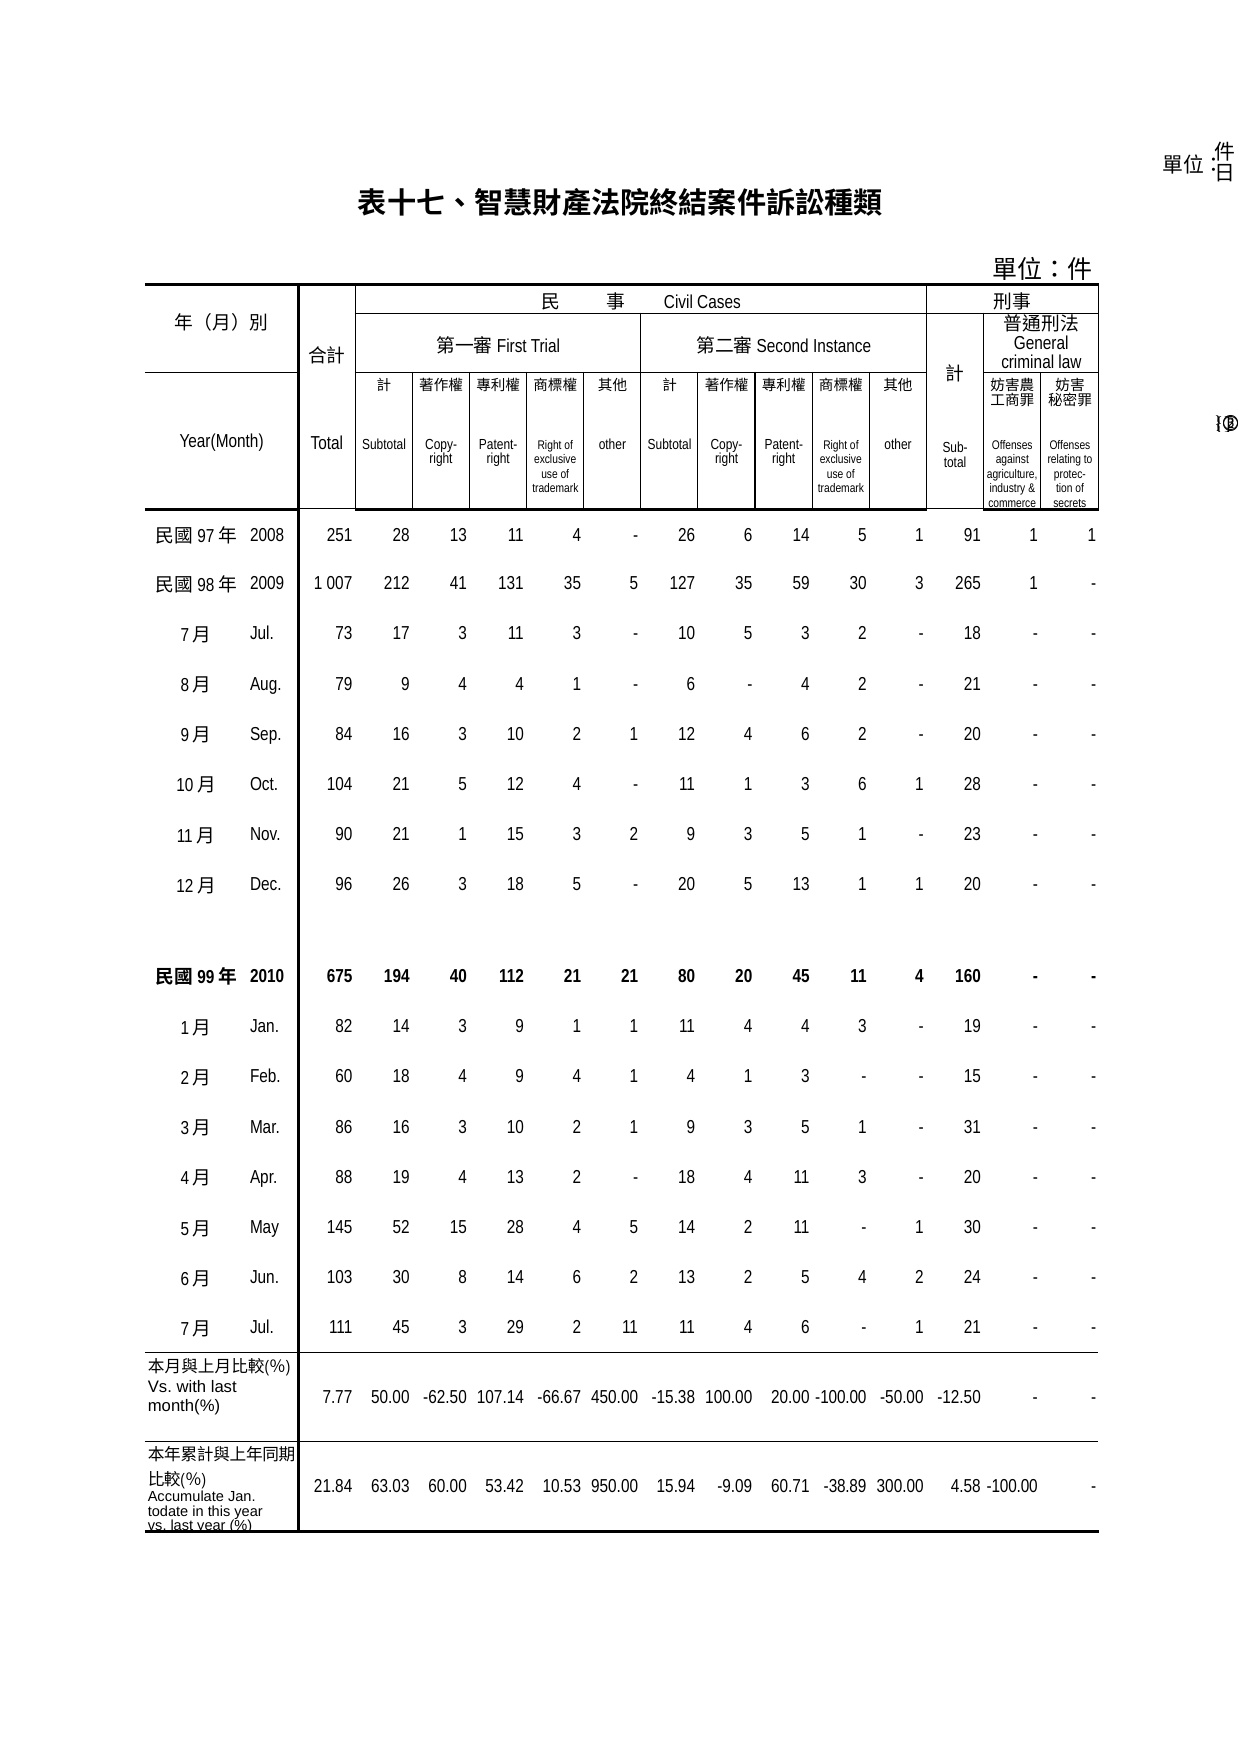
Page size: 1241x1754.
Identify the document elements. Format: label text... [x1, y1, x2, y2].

table_cell 5 [812, 511, 869, 558]
table_header 民 事 Civil Cases [356, 286, 926, 313]
table_cell 3 [412, 608, 469, 658]
table_cell 8 [412, 1252, 469, 1302]
table_cell - [984, 1252, 1041, 1302]
table_cell 3 [412, 709, 469, 759]
table_cell 其他 other [584, 373, 640, 508]
table_cell - [584, 608, 641, 658]
table_cell Feb. [247, 1051, 297, 1101]
table_cell - [1041, 1101, 1099, 1151]
table_cell - [1041, 1252, 1099, 1302]
table_cell 100.00 [698, 1353, 755, 1441]
table_cell 5 [755, 809, 812, 859]
table_cell 6 [755, 1302, 812, 1352]
table_cell 11月 [145, 809, 247, 859]
table_cell - [869, 1101, 926, 1151]
table_cell 10 [469, 1101, 526, 1151]
table_cell Dec. [247, 859, 297, 909]
table_cell 1 [698, 759, 755, 809]
table_cell 4 [526, 1051, 583, 1101]
table_cell - [984, 809, 1041, 859]
table_cell 5月 [145, 1202, 247, 1252]
table_cell 3 [755, 1051, 812, 1101]
table_cell 12月 [145, 859, 247, 909]
table_cell - [869, 608, 926, 658]
table_cell 民國 98年 [145, 558, 247, 608]
text 件日 [1212, 141, 1240, 184]
table_cell 20 [926, 859, 983, 909]
table_cell 3 [526, 608, 583, 658]
table_cell [526, 909, 583, 951]
table_cell 450.00 [584, 1353, 641, 1441]
table_cell 3 [869, 558, 926, 608]
table_cell 1 [812, 1101, 869, 1151]
table_cell 29 [469, 1302, 526, 1352]
table_cell 9 [355, 658, 412, 708]
table_cell - [1041, 759, 1099, 809]
table_cell 194 [355, 951, 412, 1001]
table_cell 53.42 [469, 1442, 526, 1529]
table_cell 18 [469, 859, 526, 909]
table_cell 6 [812, 759, 869, 809]
table_cell -15.38 [641, 1353, 698, 1441]
table_cell [641, 909, 698, 951]
table_cell 20 [641, 859, 698, 909]
table_cell 1 [412, 809, 469, 859]
table_cell 7月 [145, 608, 247, 658]
table_cell -62.50 [412, 1353, 469, 1441]
table_cell 4.58 [926, 1442, 983, 1529]
table_cell 11 [812, 951, 869, 1001]
table_cell 63.03 [355, 1442, 412, 1529]
table_cell - [1041, 608, 1099, 658]
table_header 刑事 [927, 286, 1098, 313]
table_cell 10 [469, 709, 526, 759]
table_cell 12 [641, 709, 698, 759]
table_cell 112 [469, 951, 526, 1001]
table_cell 24 [926, 1252, 983, 1302]
table_cell 1 [869, 1302, 926, 1352]
table_cell 2 [526, 1302, 583, 1352]
table_cell - [869, 1051, 926, 1101]
table_cell 2 [526, 1151, 583, 1202]
table_cell 14 [755, 511, 812, 558]
table_cell 4 [641, 1051, 698, 1101]
table_cell 88 [300, 1151, 355, 1202]
table_cell 84 [300, 709, 355, 759]
table_cell 30 [812, 558, 869, 608]
table_cell 第一審 First Trial [356, 314, 640, 372]
table_cell - [812, 1202, 869, 1252]
table_cell -100.00 [984, 1442, 1041, 1529]
table_cell 20.00 [755, 1353, 812, 1441]
text 單位： [1162, 148, 1212, 173]
table_cell 5 [755, 1101, 812, 1151]
table_cell - [584, 511, 641, 558]
table_cell 107.14 [469, 1353, 526, 1441]
table_cell 妨害農 工商罪 Offenses against agriculture, industry & commerce [984, 373, 1040, 508]
table_cell - [1041, 558, 1099, 608]
table_cell Apr. [247, 1151, 297, 1202]
table_cell [247, 909, 297, 951]
table_cell 普通刑法 General criminal law [984, 314, 1098, 372]
table_cell [584, 909, 641, 951]
table_cell -66.67 [526, 1353, 583, 1441]
table_cell 12 [469, 759, 526, 809]
table_cell 4 [526, 759, 583, 809]
table_cell 1 [869, 759, 926, 809]
table_cell 1 [869, 511, 926, 558]
text 表十七、智慧財產法院終結案件訴訟種類 [1162, 173, 1212, 181]
table_cell - [984, 709, 1041, 759]
table_cell Mar. [247, 1101, 297, 1151]
table_cell 11 [584, 1302, 641, 1352]
table_cell 103 [300, 1252, 355, 1302]
table_cell 4 [526, 1202, 583, 1252]
table_cell 本年累計與上年同期比較(％) Accumulate Jan. todate in this year vs. last year (%) [145, 1442, 297, 1529]
table_cell 7月 [145, 1302, 247, 1352]
table_cell 9 [641, 809, 698, 859]
table_cell 4 [469, 658, 526, 708]
table_cell 6 [755, 709, 812, 759]
table_cell 11 [641, 759, 698, 809]
table_cell 212 [355, 558, 412, 608]
table_cell 14 [469, 1252, 526, 1302]
table_cell - [812, 1051, 869, 1101]
table_cell 1 [812, 809, 869, 859]
table_cell - [1041, 859, 1099, 909]
table_cell 4月 [145, 1151, 247, 1202]
table_cell - [984, 951, 1041, 1001]
table_cell Jun. [247, 1252, 297, 1302]
table_cell 6 [641, 658, 698, 708]
table_cell 3 [412, 859, 469, 909]
table_cell 21 [926, 658, 983, 708]
table_cell 11 [641, 1001, 698, 1051]
table_cell 3 [412, 1001, 469, 1051]
table_cell 4 [755, 1001, 812, 1051]
table_cell 1 [869, 1202, 926, 1252]
text 單位：件 [148, 258, 1092, 283]
table_cell 1 [584, 1051, 641, 1101]
table_cell Jul. [247, 608, 297, 658]
table_cell 本月與上月比較(％) Vs. with last month(%) [145, 1353, 297, 1441]
table_cell 15 [469, 809, 526, 859]
table_cell 19 [926, 1001, 983, 1051]
table_cell - [1041, 951, 1099, 1001]
table_cell - [698, 658, 755, 708]
table_cell 5 [584, 1202, 641, 1252]
table_cell 17 [355, 608, 412, 658]
table_cell 9 [469, 1001, 526, 1051]
table_cell 妨害 秘密罪 Offenses relating to protec- tion of secrets [1041, 373, 1098, 508]
table_cell [984, 909, 1041, 951]
table_cell 20 [926, 1151, 983, 1202]
table_cell 4 [698, 709, 755, 759]
table_cell - [1041, 1001, 1099, 1051]
table_cell -38.89 [812, 1442, 869, 1529]
table_cell - [984, 1101, 1041, 1151]
table_cell 8月 [145, 658, 247, 708]
table_cell 16 [355, 1101, 412, 1151]
table_cell 5 [412, 759, 469, 809]
table_cell [145, 909, 247, 951]
table_cell 3 [812, 1151, 869, 1202]
table_cell 21 [926, 1302, 983, 1352]
table_cell 60.71 [755, 1442, 812, 1529]
table_cell 300.00 [869, 1442, 926, 1529]
table_cell 1 [1041, 511, 1099, 558]
table_cell 20 [926, 709, 983, 759]
table_cell Aug. [247, 658, 297, 708]
table_cell 15 [412, 1202, 469, 1252]
table_cell 10 [641, 608, 698, 658]
table_cell -12.50 [926, 1353, 983, 1441]
table_cell 3 [412, 1101, 469, 1151]
table_cell - [869, 1151, 926, 1202]
table_cell - [1041, 1441, 1099, 1529]
table_cell 96 [300, 859, 355, 909]
table_cell 13 [469, 1151, 526, 1202]
table_cell 28 [926, 759, 983, 809]
table_cell 1 [584, 1001, 641, 1051]
table_cell 1 [526, 1001, 583, 1051]
table_cell - [1041, 1151, 1099, 1202]
table_cell 2 [698, 1252, 755, 1302]
table_cell 13 [412, 511, 469, 558]
table_cell - [1041, 1202, 1099, 1252]
table_cell -9.09 [698, 1442, 755, 1529]
table_cell - [984, 608, 1041, 658]
table_cell 1 [526, 658, 583, 708]
table_cell 3 [755, 608, 812, 658]
table_cell 40 [412, 951, 469, 1001]
table_cell 60 [300, 1051, 355, 1101]
table_cell 4 [755, 658, 812, 708]
table_cell 73 [300, 608, 355, 658]
table_cell 5 [526, 859, 583, 909]
table_cell 26 [355, 859, 412, 909]
table_cell 2 [812, 608, 869, 658]
table_cell - [1041, 1302, 1099, 1352]
table_cell 計 Subtotal [641, 373, 697, 508]
table_cell - [1041, 1051, 1099, 1101]
table_cell 35 [698, 558, 755, 608]
table_cell 民國 97年 [145, 511, 247, 558]
table_cell 160 [926, 951, 983, 1001]
table_cell [412, 909, 469, 951]
table_cell 2 [812, 709, 869, 759]
table_cell -50.00 [869, 1353, 926, 1441]
table_cell 52 [355, 1202, 412, 1252]
table_cell 2月 [145, 1051, 247, 1101]
table_cell 16 [355, 709, 412, 759]
table_cell 4 [526, 511, 583, 558]
table_cell - [984, 1051, 1041, 1101]
table_cell Oct. [247, 759, 297, 809]
table_cell 90 [300, 809, 355, 859]
table_cell Jul. [247, 1302, 297, 1352]
table_cell 3 [698, 809, 755, 859]
table_cell 10.53 [526, 1442, 583, 1529]
table_cell Sep. [247, 709, 297, 759]
table_cell 2 [584, 1252, 641, 1302]
table_cell 1 [812, 859, 869, 909]
table_cell 145 [300, 1202, 355, 1252]
table_cell 3月 [145, 1101, 247, 1151]
table_cell 3 [755, 759, 812, 809]
table_cell 4 [412, 1151, 469, 1202]
table_cell 9 [641, 1101, 698, 1151]
table_cell 80 [641, 951, 698, 1001]
table_cell 2010 [247, 951, 297, 1001]
table_cell 21 [355, 809, 412, 859]
table_cell 3 [698, 1101, 755, 1151]
table_cell - [584, 658, 641, 708]
table_cell 4 [412, 658, 469, 708]
table_cell 4 [812, 1252, 869, 1302]
table_cell 21 [355, 759, 412, 809]
table_cell Year(Month) [145, 373, 297, 508]
table_cell 11 [641, 1302, 698, 1352]
table_cell 其他 other [870, 373, 926, 508]
table_cell - [984, 658, 1041, 708]
table_cell - [984, 759, 1041, 809]
table_cell 11 [755, 1202, 812, 1252]
table_cell 18 [355, 1051, 412, 1101]
table_cell -100.00 [812, 1353, 869, 1441]
table_cell 5 [698, 859, 755, 909]
table_cell - [869, 809, 926, 859]
table_cell 3 [812, 1001, 869, 1051]
table_cell - [584, 859, 641, 909]
table_cell 計 Subtotal [356, 373, 412, 508]
table_cell 265 [926, 558, 983, 608]
table_cell 15 [926, 1051, 983, 1101]
table_cell 5 [755, 1252, 812, 1302]
table_cell 1 [984, 558, 1041, 608]
table_cell 59 [755, 558, 812, 608]
table_cell Jan. [247, 1001, 297, 1051]
table_cell 26 [641, 511, 698, 558]
table_cell 20 [698, 951, 755, 1001]
table_cell 2008 [247, 511, 297, 558]
table_cell 9月 [145, 709, 247, 759]
table_cell 10月 [145, 759, 247, 809]
table_cell 13 [755, 859, 812, 909]
table_cell 18 [926, 608, 983, 658]
table_cell 14 [355, 1001, 412, 1051]
table_cell 131 [469, 558, 526, 608]
table_cell 1 [869, 859, 926, 909]
table_cell 7.77 [300, 1353, 355, 1441]
table_cell 86 [300, 1101, 355, 1151]
table_cell - [1041, 809, 1099, 859]
table_cell 13 [641, 1252, 698, 1302]
table_cell 11 [755, 1151, 812, 1202]
table_cell 2 [812, 658, 869, 708]
table_cell - [812, 1302, 869, 1352]
table_cell - [984, 1151, 1041, 1202]
table_cell 23 [926, 809, 983, 859]
table_cell 9 [469, 1051, 526, 1101]
table_cell 950.00 [584, 1442, 641, 1529]
table_cell 21 [584, 951, 641, 1001]
table_cell - [584, 1151, 641, 1202]
table_cell 2 [698, 1202, 755, 1252]
table_cell 著作權 Copy- right [698, 373, 754, 508]
table_cell 4 [412, 1051, 469, 1101]
table_cell 45 [355, 1302, 412, 1352]
table_cell 35 [526, 558, 583, 608]
table_cell - [984, 859, 1041, 909]
table_cell 111 [300, 1302, 355, 1352]
table_header 年（月）別 [145, 286, 297, 372]
table_cell 675 [300, 951, 355, 1001]
table_cell 14 [641, 1202, 698, 1252]
table_cell [698, 909, 755, 951]
table_cell 11 [469, 511, 526, 558]
table_cell 6月 [145, 1252, 247, 1302]
table_cell Nov. [247, 809, 297, 859]
table_cell 30 [355, 1252, 412, 1302]
table_cell 91 [926, 509, 983, 558]
table_cell 民國 99年 [145, 951, 247, 1001]
table_cell 4 [698, 1151, 755, 1202]
table_cell 3 [412, 1302, 469, 1352]
table_cell 251 [300, 509, 355, 558]
table_cell 2009 [247, 558, 297, 608]
table_cell [300, 909, 355, 951]
table_cell 50.00 [355, 1353, 412, 1441]
table_cell 專利權 Patent- right [756, 373, 812, 508]
table_cell 21 [526, 951, 583, 1001]
table_cell 第二審 Second Instance [641, 314, 926, 372]
table_cell 104 [300, 759, 355, 809]
table_cell 4 [869, 951, 926, 1001]
table_cell 31 [926, 1101, 983, 1151]
table_cell 82 [300, 1001, 355, 1051]
table_cell - [984, 1202, 1041, 1252]
table_cell 1 [584, 709, 641, 759]
table_cell 3 [526, 809, 583, 859]
table_cell [812, 909, 869, 951]
table_cell 30 [926, 1202, 983, 1252]
table_cell 4 [698, 1001, 755, 1051]
table_cell - [1041, 658, 1099, 708]
table_cell [1041, 909, 1099, 951]
table_cell [869, 909, 926, 951]
table_cell - [984, 1302, 1041, 1352]
table_cell 11 [469, 608, 526, 658]
table_cell 商標權 Right of exclusive use of trademark [527, 373, 583, 508]
table_header 合計 Total [300, 286, 355, 508]
table_header 年（月）別 [1215, 408, 1240, 432]
table_cell 45 [755, 951, 812, 1001]
table_cell 專利權 Patent- right [470, 373, 526, 508]
table_cell - [984, 1001, 1041, 1051]
table_cell - [1041, 709, 1099, 759]
table_cell 2 [526, 709, 583, 759]
table_cell 19 [355, 1151, 412, 1202]
table_cell 21.84 [300, 1442, 355, 1529]
table_cell 1 [984, 511, 1041, 558]
table_cell 2 [526, 1101, 583, 1151]
table_cell 著作權 Copy- right [413, 373, 469, 508]
table_cell 1月 [145, 1001, 247, 1051]
table_cell 計 Sub- total [927, 314, 983, 508]
table_cell 6 [526, 1252, 583, 1302]
table_cell [755, 909, 812, 951]
table_cell [469, 909, 526, 951]
table_cell 79 [300, 658, 355, 708]
table_cell 18 [641, 1151, 698, 1202]
table_cell 1 [584, 1101, 641, 1151]
table_cell 60.00 [412, 1442, 469, 1529]
table_cell 2 [869, 1252, 926, 1302]
table_cell - [869, 1001, 926, 1051]
table_cell 28 [355, 511, 412, 558]
table_cell [926, 909, 983, 951]
table_cell 1 [698, 1051, 755, 1101]
table_cell - [1041, 1352, 1099, 1441]
table_cell 1 007 [300, 558, 355, 608]
table_cell - [584, 759, 641, 809]
table_cell 5 [698, 608, 755, 658]
table_cell 127 [641, 558, 698, 608]
table_cell 41 [412, 558, 469, 608]
table_cell 商標權 Right of exclusive use of trademark [813, 373, 869, 508]
table_cell [355, 909, 412, 951]
table_cell 5 [584, 558, 641, 608]
table_cell 15.94 [641, 1442, 698, 1529]
table_cell - [869, 658, 926, 708]
table_cell - [984, 1353, 1041, 1441]
table_cell 6 [698, 511, 755, 558]
table_cell May [247, 1202, 297, 1252]
table_cell 4 [698, 1302, 755, 1352]
table_cell 28 [469, 1202, 526, 1252]
table_cell 2 [584, 809, 641, 859]
text 表十七、智慧財產法院終結案件訴訟種類 [148, 183, 1092, 221]
table_cell - [869, 709, 926, 759]
